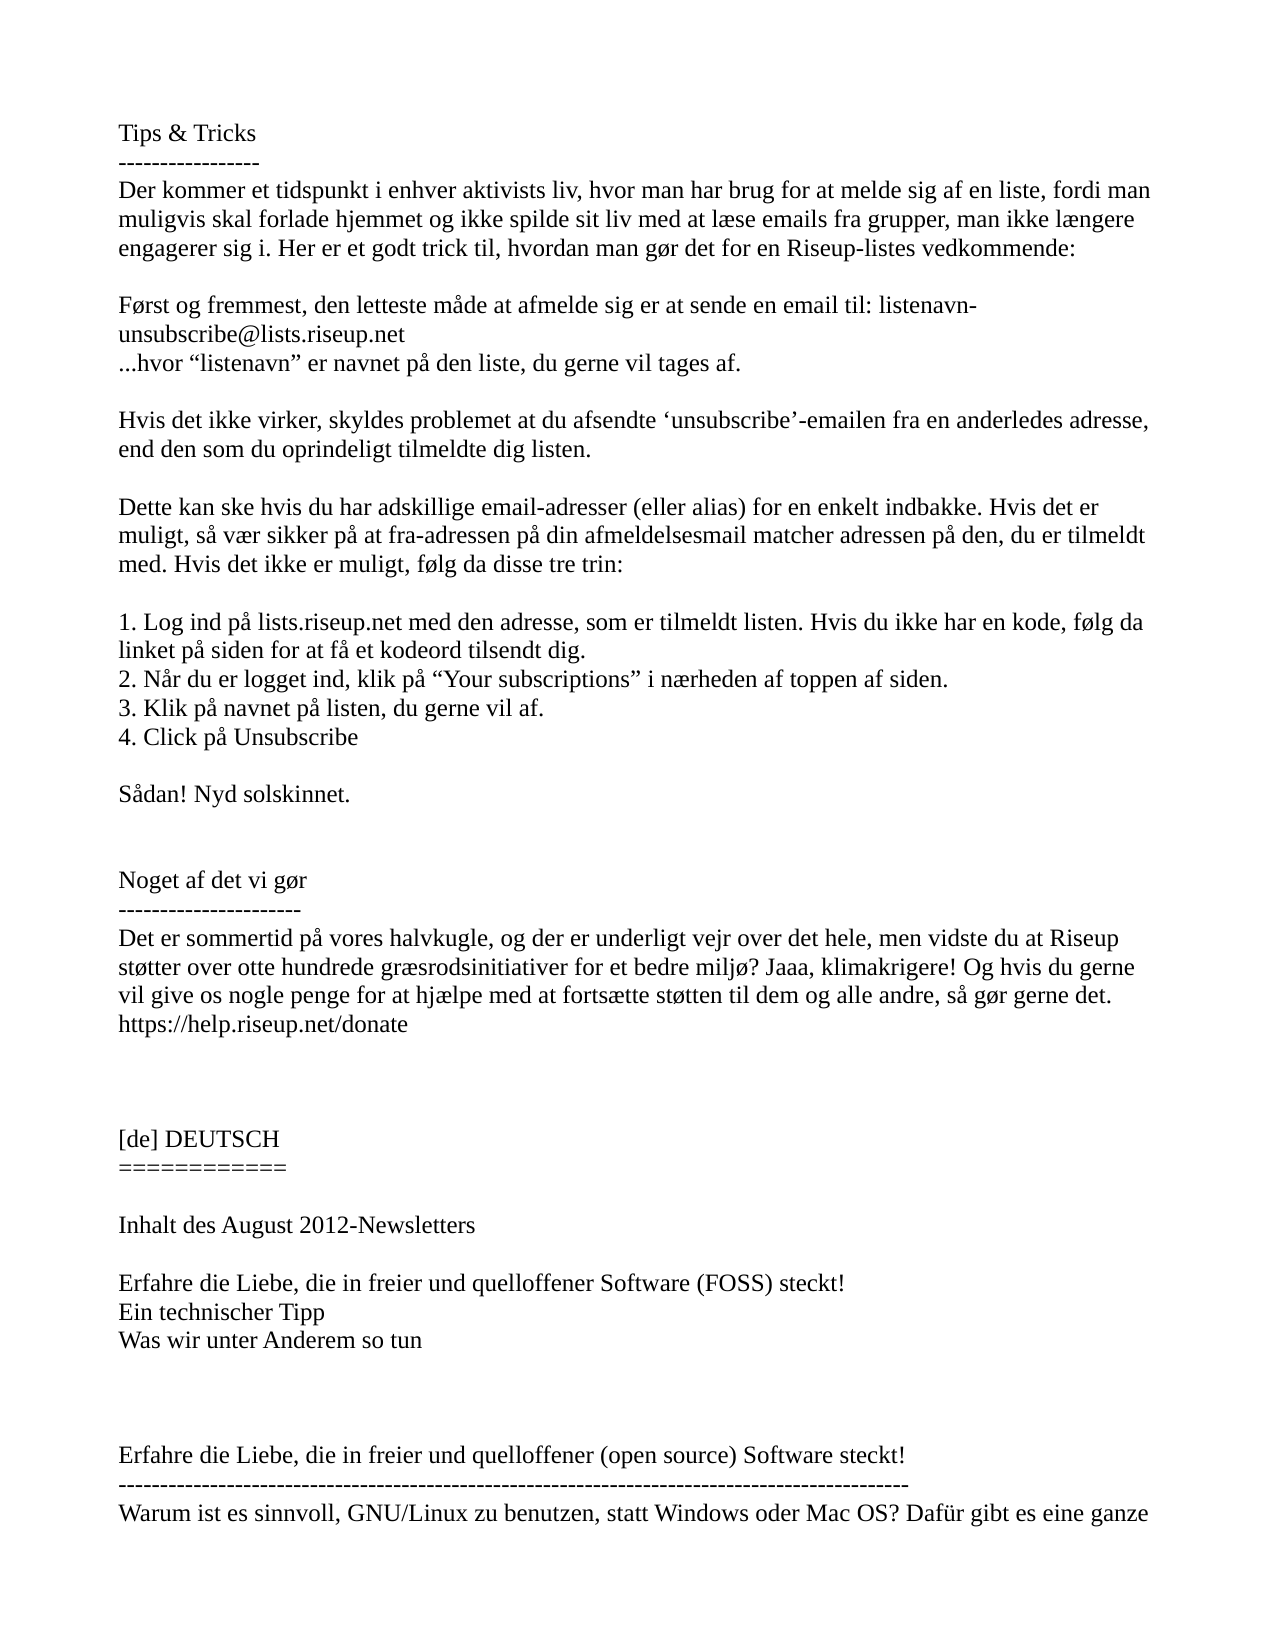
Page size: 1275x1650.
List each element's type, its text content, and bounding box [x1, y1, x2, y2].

text Tips & Tricks [118, 118, 1157, 147]
text ----------------- [118, 147, 1157, 176]
text Hvis det ikke virker, skyldes problemet at du afsendte ‘unsubscribe’-emailen fra en anderledes adresse, end den som du oprindeligt tilmeldte dig listen. [118, 406, 1157, 463]
text ============ [118, 1153, 1157, 1182]
text Erfahre die Liebe, die in freier und quelloffener Software (FOSS) steckt! [118, 1268, 1157, 1297]
text https://help.riseup.net/donate [118, 1009, 1157, 1038]
text 2. Når du er logget ind, klik på “Your subscriptions” i nærheden af toppen af siden. [118, 664, 1157, 693]
text Inhalt des August 2012-Newsletters [118, 1211, 1157, 1239]
text 3. Klik på navnet på listen, du gerne vil af. [118, 693, 1157, 722]
text Warum ist es sinnvoll, GNU/Linux zu benutzen, statt Windows oder Mac OS? Dafür gibt es eine ganze [118, 1498, 1157, 1527]
text Sådan! Nyd solskinnet. [118, 779, 1157, 808]
text [de] DEUTSCH [118, 1124, 1157, 1153]
text Det er sommertid på vores halvkugle, og der er underligt vejr over det hele, men vidste du at Riseup støtter over otte hundrede græsrodsinitiativer for et bedre miljø? Jaaa, klimakrigere! Og hvis du gerne vil give os nogle penge for at hjælpe med at fortsætte støtten til dem og alle andre, så gør gerne det. [118, 923, 1157, 1009]
text Ein technischer Tipp [118, 1297, 1157, 1326]
text Først og fremmest, den letteste måde at afmelde sig er at sende en email til: listenavn-unsubscribe@lists.riseup.net [118, 291, 1157, 348]
text Dette kan ske hvis du har adskillige email-adresser (eller alias) for en enkelt indbakke. Hvis det er muligt, så vær sikker på at fra-adressen på din afmeldelsesmail matcher adressen på den, du er tilmeldt med. Hvis det ikke er muligt, følg da disse tre trin: [118, 492, 1157, 578]
text Erfahre die Liebe, die in freier und quelloffener (open source) Software steckt! [118, 1441, 1157, 1469]
text ...hvor “listenavn” er navnet på den liste, du gerne vil tages af. [118, 348, 1157, 377]
text 4. Click på Unsubscribe [118, 722, 1157, 751]
text Der kommer et tidspunkt i enhver aktivists liv, hvor man har brug for at melde sig af en liste, fordi man muligvis skal forlade hjemmet og ikke spilde sit liv med at læse emails fra grupper, man ikke længere engagerer sig i. Her er et godt trick til, hvordan man gør det for en Riseup-listes vedkommende: [118, 176, 1157, 262]
text Noget af det vi gør [118, 866, 1157, 894]
text 1. Log ind på lists.riseup.net med den adresse, som er tilmeldt listen. Hvis du ikke har en kode, følg da linket på siden for at få et kodeord tilsendt dig. [118, 607, 1157, 664]
text Was wir unter Anderem so tun [118, 1326, 1157, 1354]
text ---------------------- [118, 894, 1157, 923]
text ----------------------------------------------------------------------------------------------- [118, 1469, 1157, 1498]
